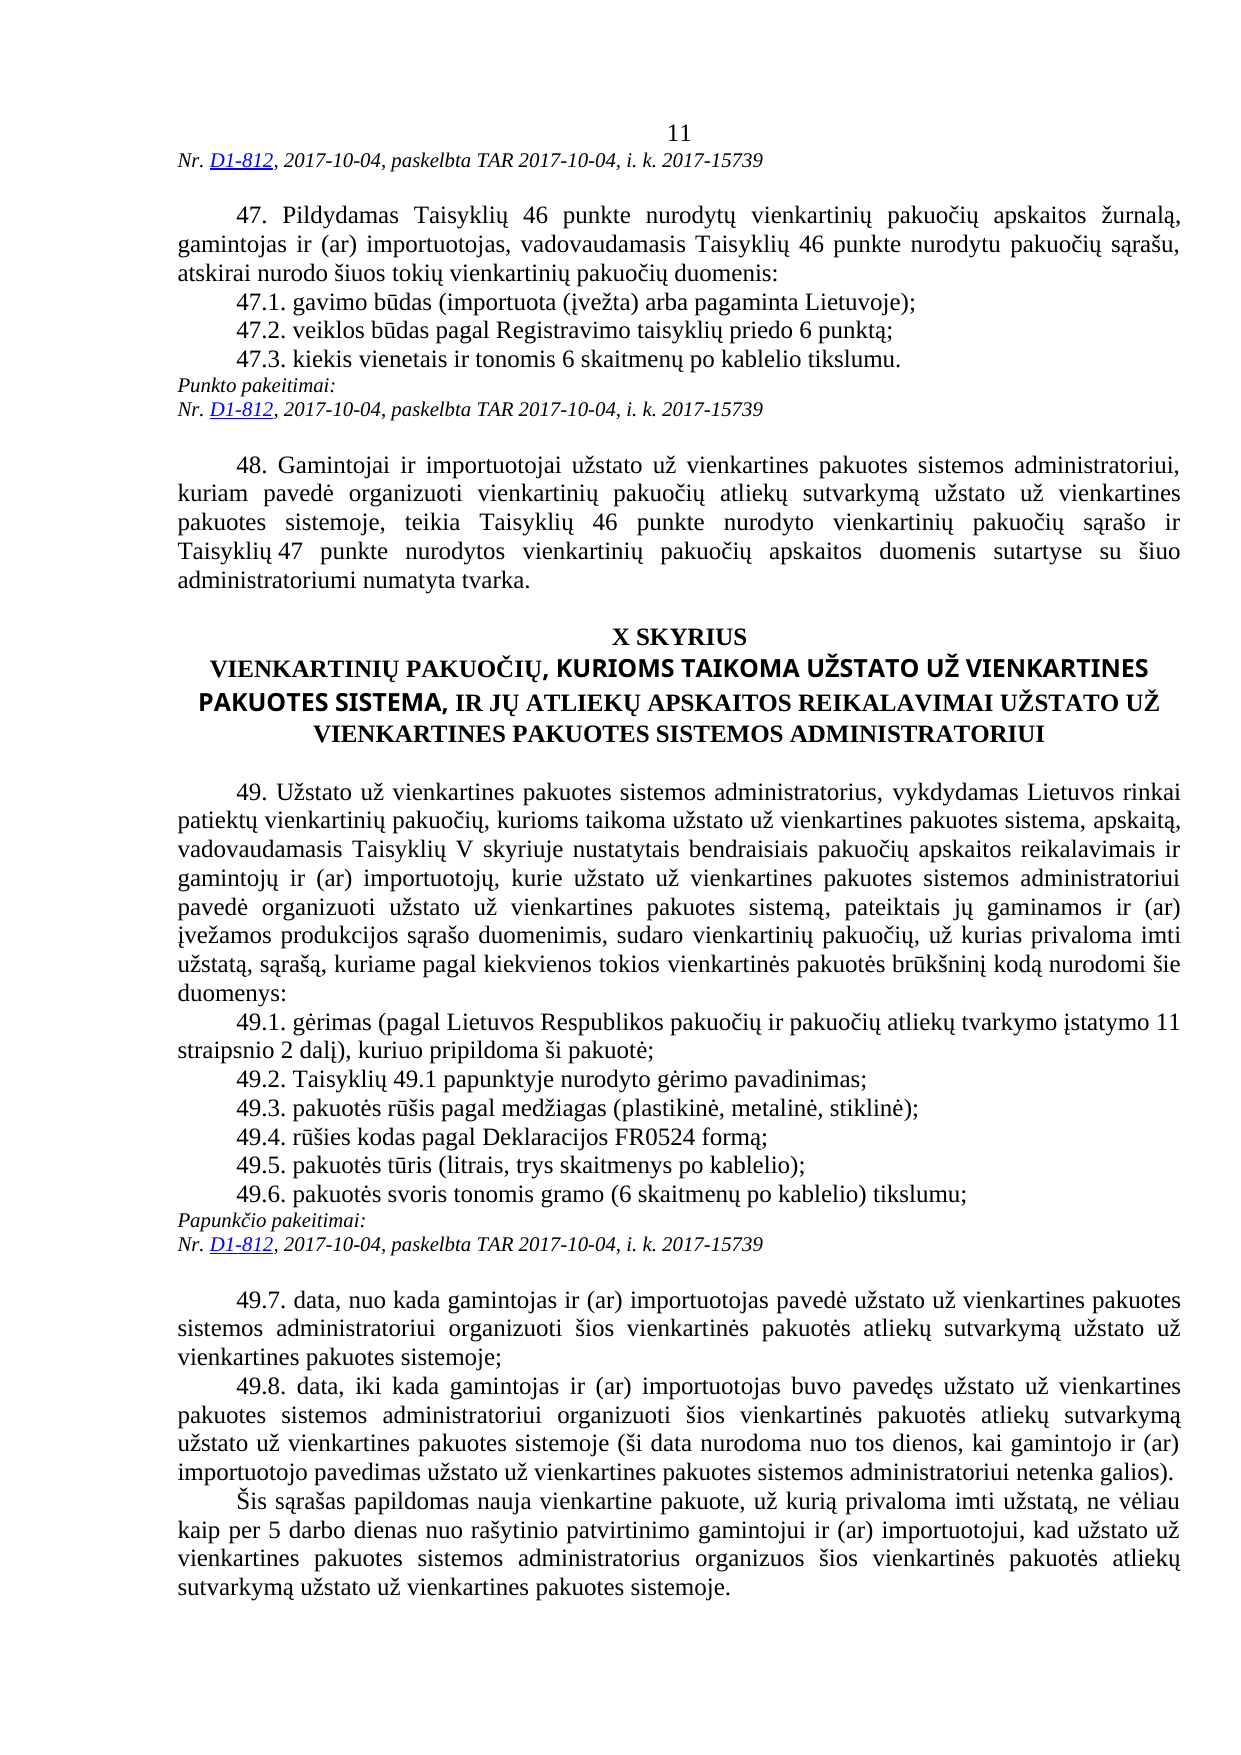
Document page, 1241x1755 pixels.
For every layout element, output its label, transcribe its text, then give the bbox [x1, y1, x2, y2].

text Nr. D1-812, 2017-10-04, paskelbta TAR 2017-10-04, i. k. 2017-15739 [177, 1232, 1181, 1256]
text 47.3. kiekis vienetais ir tonomis 6 skaitmenų po kablelio tikslumu. [177, 344, 1181, 373]
text Punkto pakeitimai: [177, 373, 1181, 397]
text 47.2. veiklos būdas pagal Registravimo taisyklių priedo 6 punktą; [177, 315, 1181, 344]
text Nr. D1-812, 2017-10-04, paskelbta TAR 2017-10-04, i. k. 2017-15739 [177, 148, 1181, 172]
text 49.8. data, iki kada gamintojas ir (ar) importuotojas buvo pavedęs užstato už vienkartines pakuotes sistemos administratoriui organizuoti šios vienkartinės pakuotės atliekų sutvarkymą užstato už vienkartines pakuotes sistemoje (ši data nurodoma nuo tos dienos, kai gamintojo ir (ar) importuotojo pavedimas užstato už vienkartines pakuotes sistemos administratoriui netenka galios). [177, 1371, 1181, 1486]
text 49.3. pakuotės rūšis pagal medžiagas (plastikinė, metalinė, stiklinė); [177, 1093, 1181, 1122]
text 47.1. gavimo būdas (importuota (įvežta) arba pagaminta Lietuvoje); [177, 287, 1181, 315]
text Šis sąrašas papildomas nauja vienkartine pakuote, už kurią privaloma imti užstatą, ne vėliau kaip per 5 darbo dienas nuo rašytinio patvirtinimo gamintojui ir (ar) importuotojui, kad užstato už vienkartines pakuotes sistemos administratorius organizuos šios vienkartinės pakuotės atliekų sutvarkymą užstato už vienkartines pakuotes sistemoje. [177, 1486, 1181, 1601]
text 47. Pildydamas Taisyklių 46 punkte nurodytų vienkartinių pakuočių apskaitos žurnalą, gamintojas ir (ar) importuotojas, vadovaudamasis Taisyklių 46 punkte nurodytu pakuočių sąrašu, atskirai nurodo šiuos tokių vienkartinių pakuočių duomenis: [177, 200, 1181, 287]
text VIENKARTINIŲ PAKUOČIŲ, kurioms taikoma užstato už vienkartines pakuotes sistema, IR JŲ ATLIEKŲ APSKAITOS REIKALAVIMAI UŽSTATO UŽ VIENKARTINES PAKUOTES SISTEMOS ADMINISTRATORIUI [177, 651, 1181, 748]
text 49.5. pakuotės tūris (litrais, trys skaitmenys po kablelio); [177, 1150, 1181, 1179]
text 48. Gamintojai ir importuotojai užstato už vienkartines pakuotes sistemos administratoriui, kuriam pavedė organizuoti vienkartinių pakuočių atliekų sutvarkymą užstato už vienkartines pakuotes sistemoje, teikia Taisyklių 46 punkte nurodyto vienkartinių pakuočių sąrašo ir Taisyklių 47 punkte nurodytos vienkartinių pakuočių apskaitos duomenis sutartyse su šiuo administratoriumi numatyta tvarka. [177, 450, 1181, 593]
text 49.6. pakuotės svoris tonomis gramo (6 skaitmenų po kablelio) tikslumu; [177, 1179, 1181, 1208]
text X SKYRIUS [177, 622, 1181, 651]
text Papunkčio pakeitimai: [177, 1208, 1181, 1232]
text Nr. D1-812, 2017-10-04, paskelbta TAR 2017-10-04, i. k. 2017-15739 [177, 397, 1181, 421]
text 49.7. data, nuo kada gamintojas ir (ar) importuotojas pavedė užstato už vienkartines pakuotes sistemos administratoriui organizuoti šios vienkartinės pakuotės atliekų sutvarkymą užstato už vienkartines pakuotes sistemoje; [177, 1285, 1181, 1371]
text 49.2. Taisyklių 49.1 papunktyje nurodyto gėrimo pavadinimas; [177, 1064, 1181, 1093]
text 49.1. gėrimas (pagal Lietuvos Respublikos pakuočių ir pakuočių atliekų tvarkymo įstatymo 11 straipsnio 2 dalį), kuriuo pripildoma ši pakuotė; [177, 1007, 1181, 1064]
text 49. Užstato už vienkartines pakuotes sistemos administratorius, vykdydamas Lietuvos rinkai patiektų vienkartinių pakuočių, kurioms taikoma užstato už vienkartines pakuotes sistema, apskaitą, vadovaudamasis Taisyklių V skyriuje nustatytais bendraisiais pakuočių apskaitos reikalavimais ir gamintojų ir (ar) importuotojų, kurie užstato už vienkartines pakuotes sistemos administratoriui pavedė organizuoti užstato už vienkartines pakuotes sistemą, pateiktais jų gaminamos ir (ar) įvežamos produkcijos sąrašo duomenimis, sudaro vienkartinių pakuočių, už kurias privaloma imti užstatą, sąrašą, kuriame pagal kiekvienos tokios vienkartinės pakuotės brūkšninį kodą nurodomi šie duomenys: [177, 777, 1181, 1007]
text 49.4. rūšies kodas pagal Deklaracijos FR0524 formą; [177, 1122, 1181, 1150]
